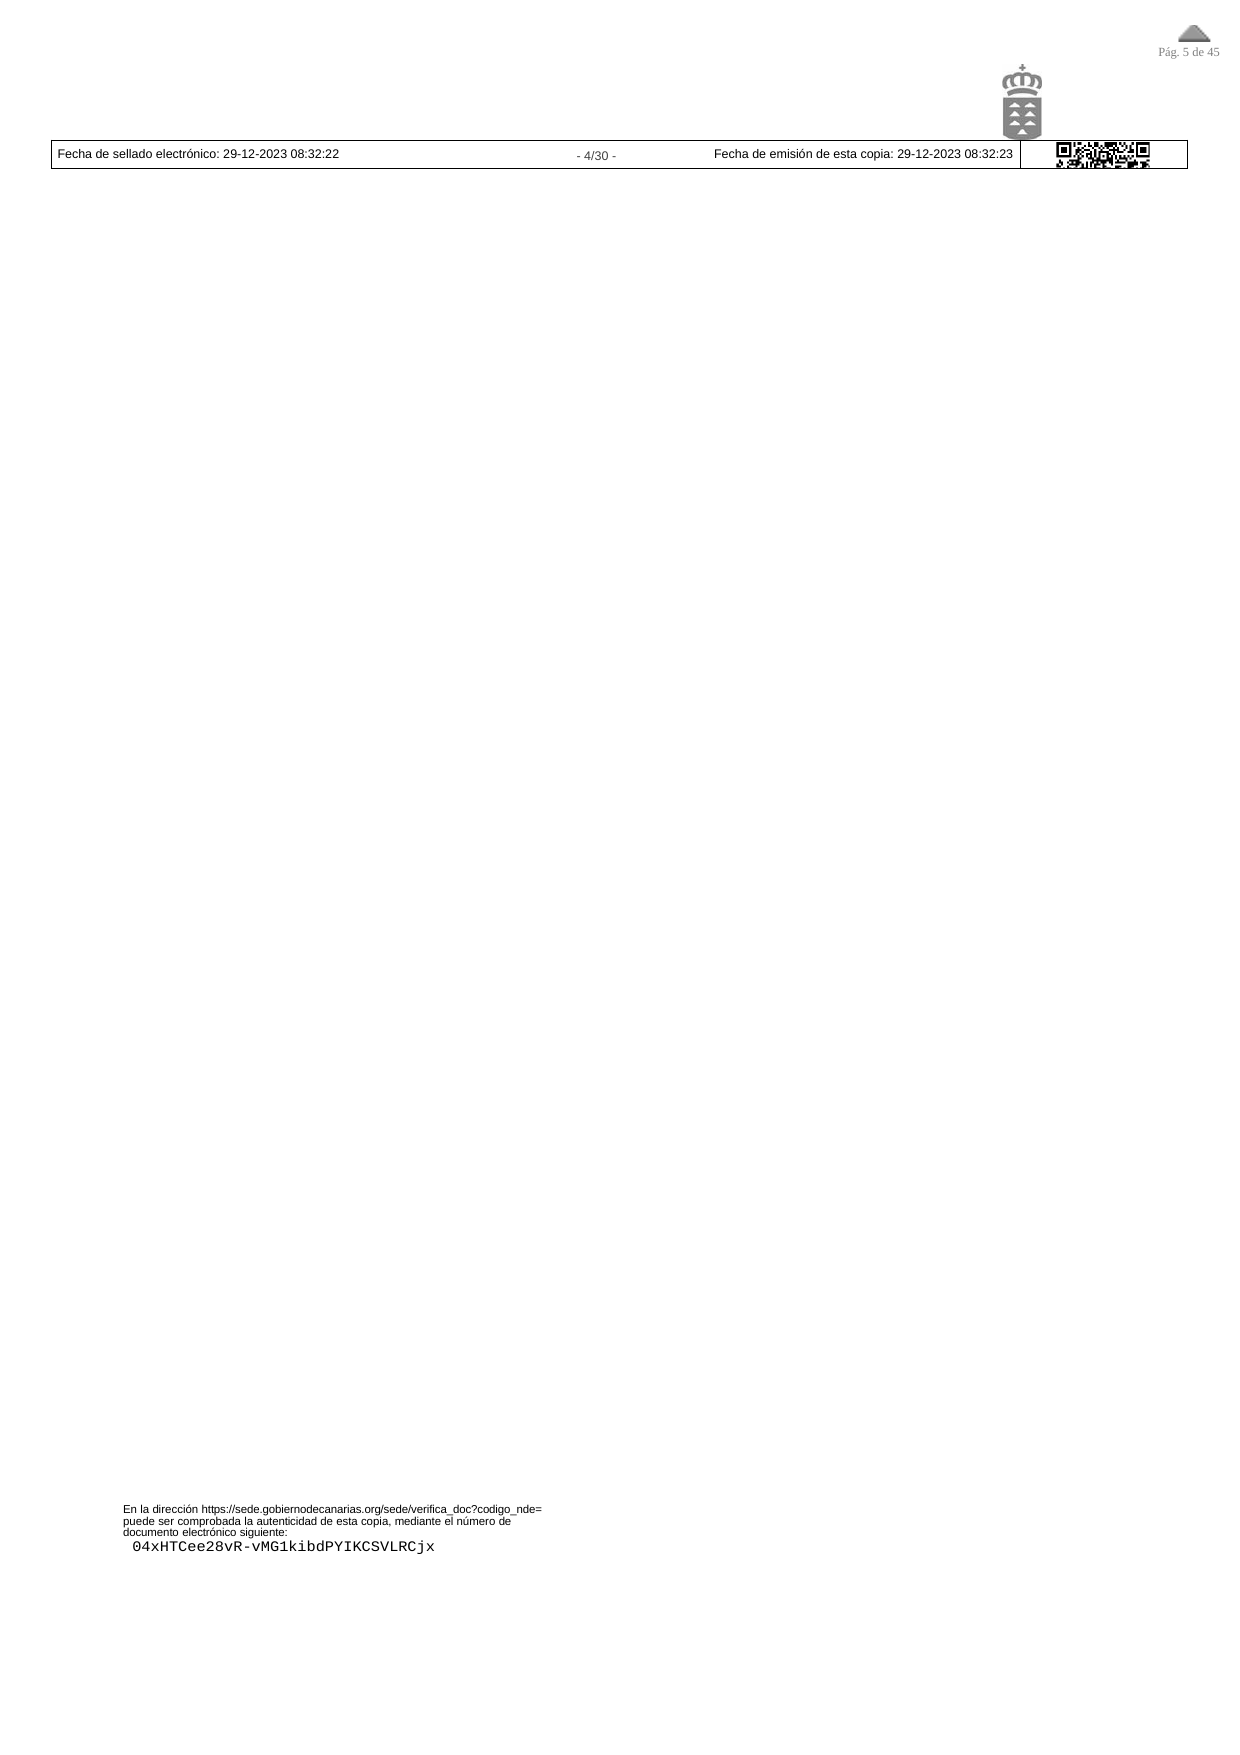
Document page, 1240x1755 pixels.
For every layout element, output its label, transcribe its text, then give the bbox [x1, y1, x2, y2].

table_header [1021, 141, 1187, 168]
table_cell Fecha de sellado electrónico: 29-12-2023 08:32:22 - 4/30 - Fecha de emisión de esta copia: 29-12-2023 08:32:23 [52, 141, 1020, 168]
